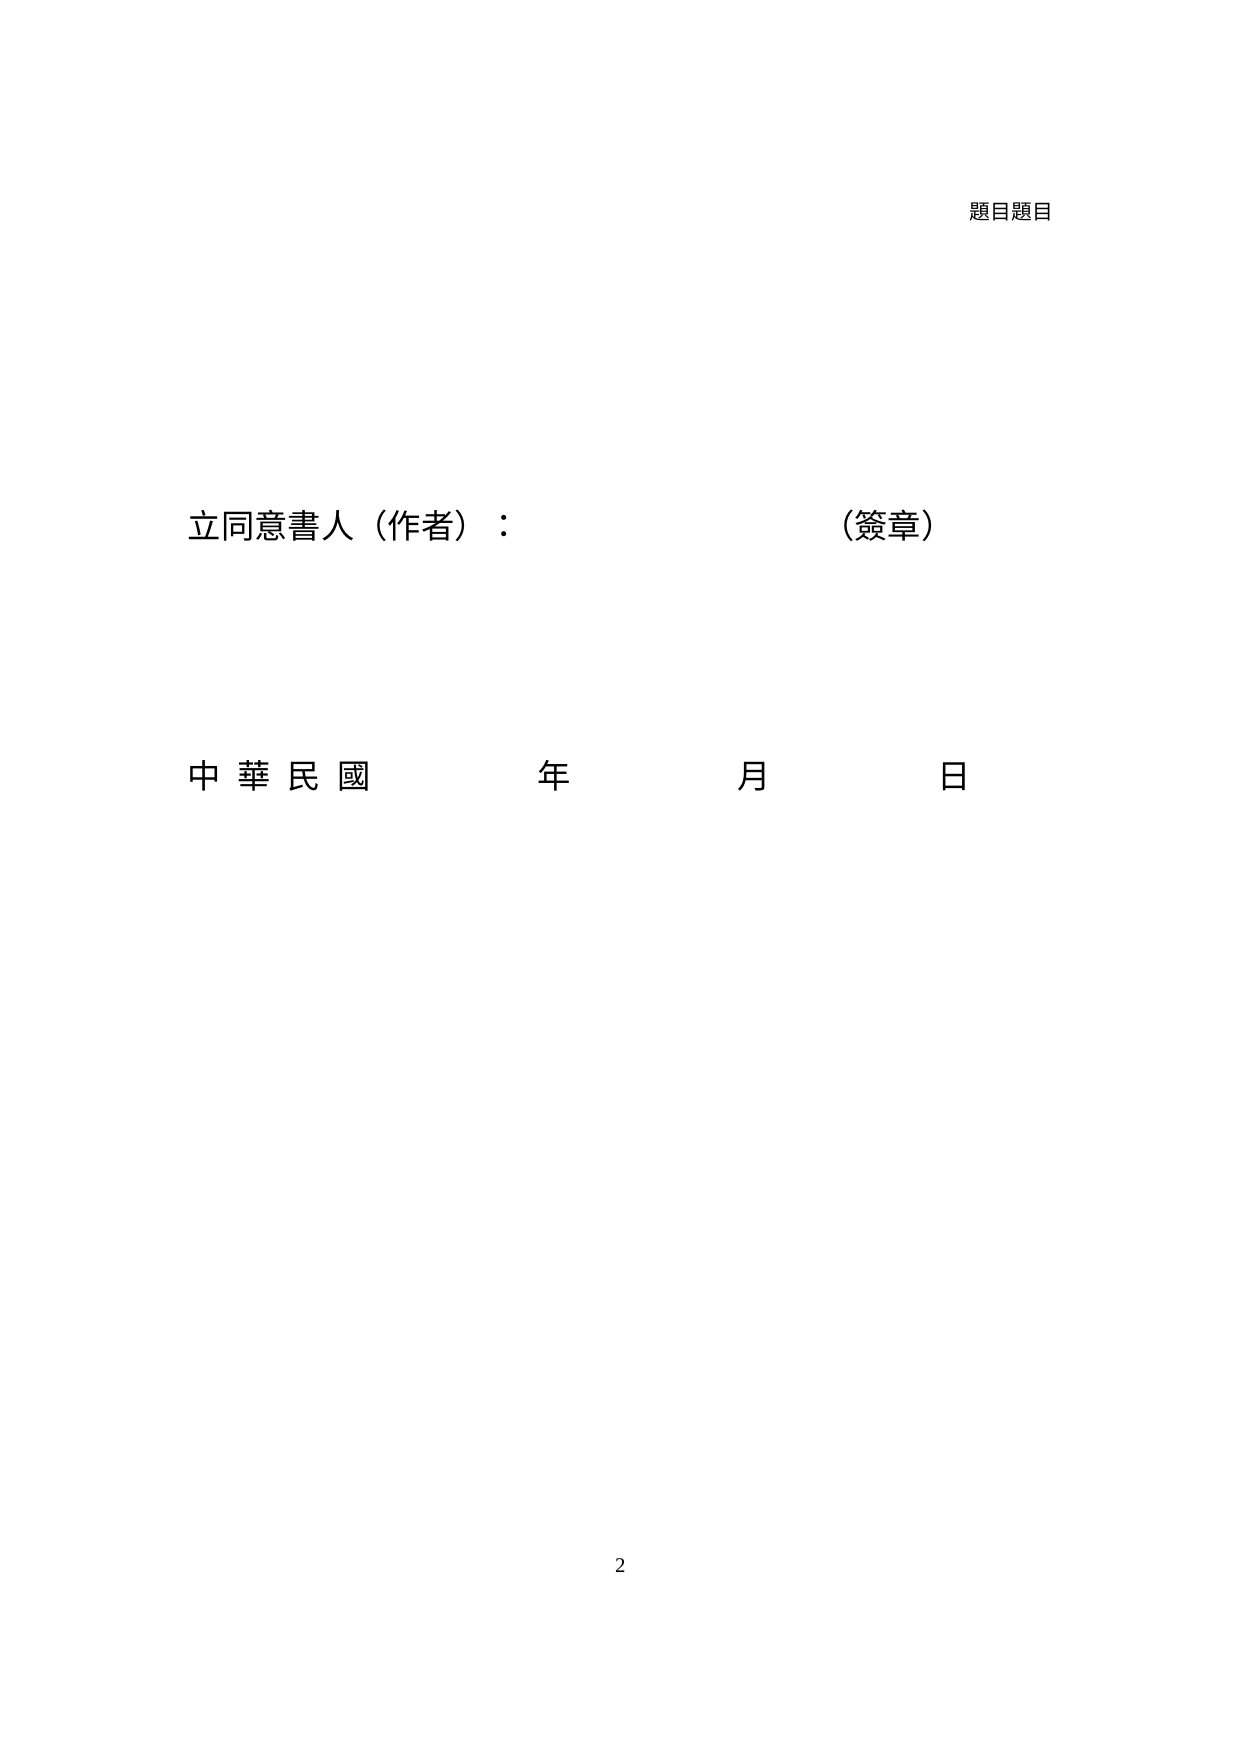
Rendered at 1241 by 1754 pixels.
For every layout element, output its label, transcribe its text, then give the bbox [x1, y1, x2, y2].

text 立同意書人（作者）： （簽章） [187, 483, 1053, 545]
text 中 華 民 國 年 月 日 [187, 733, 1053, 795]
